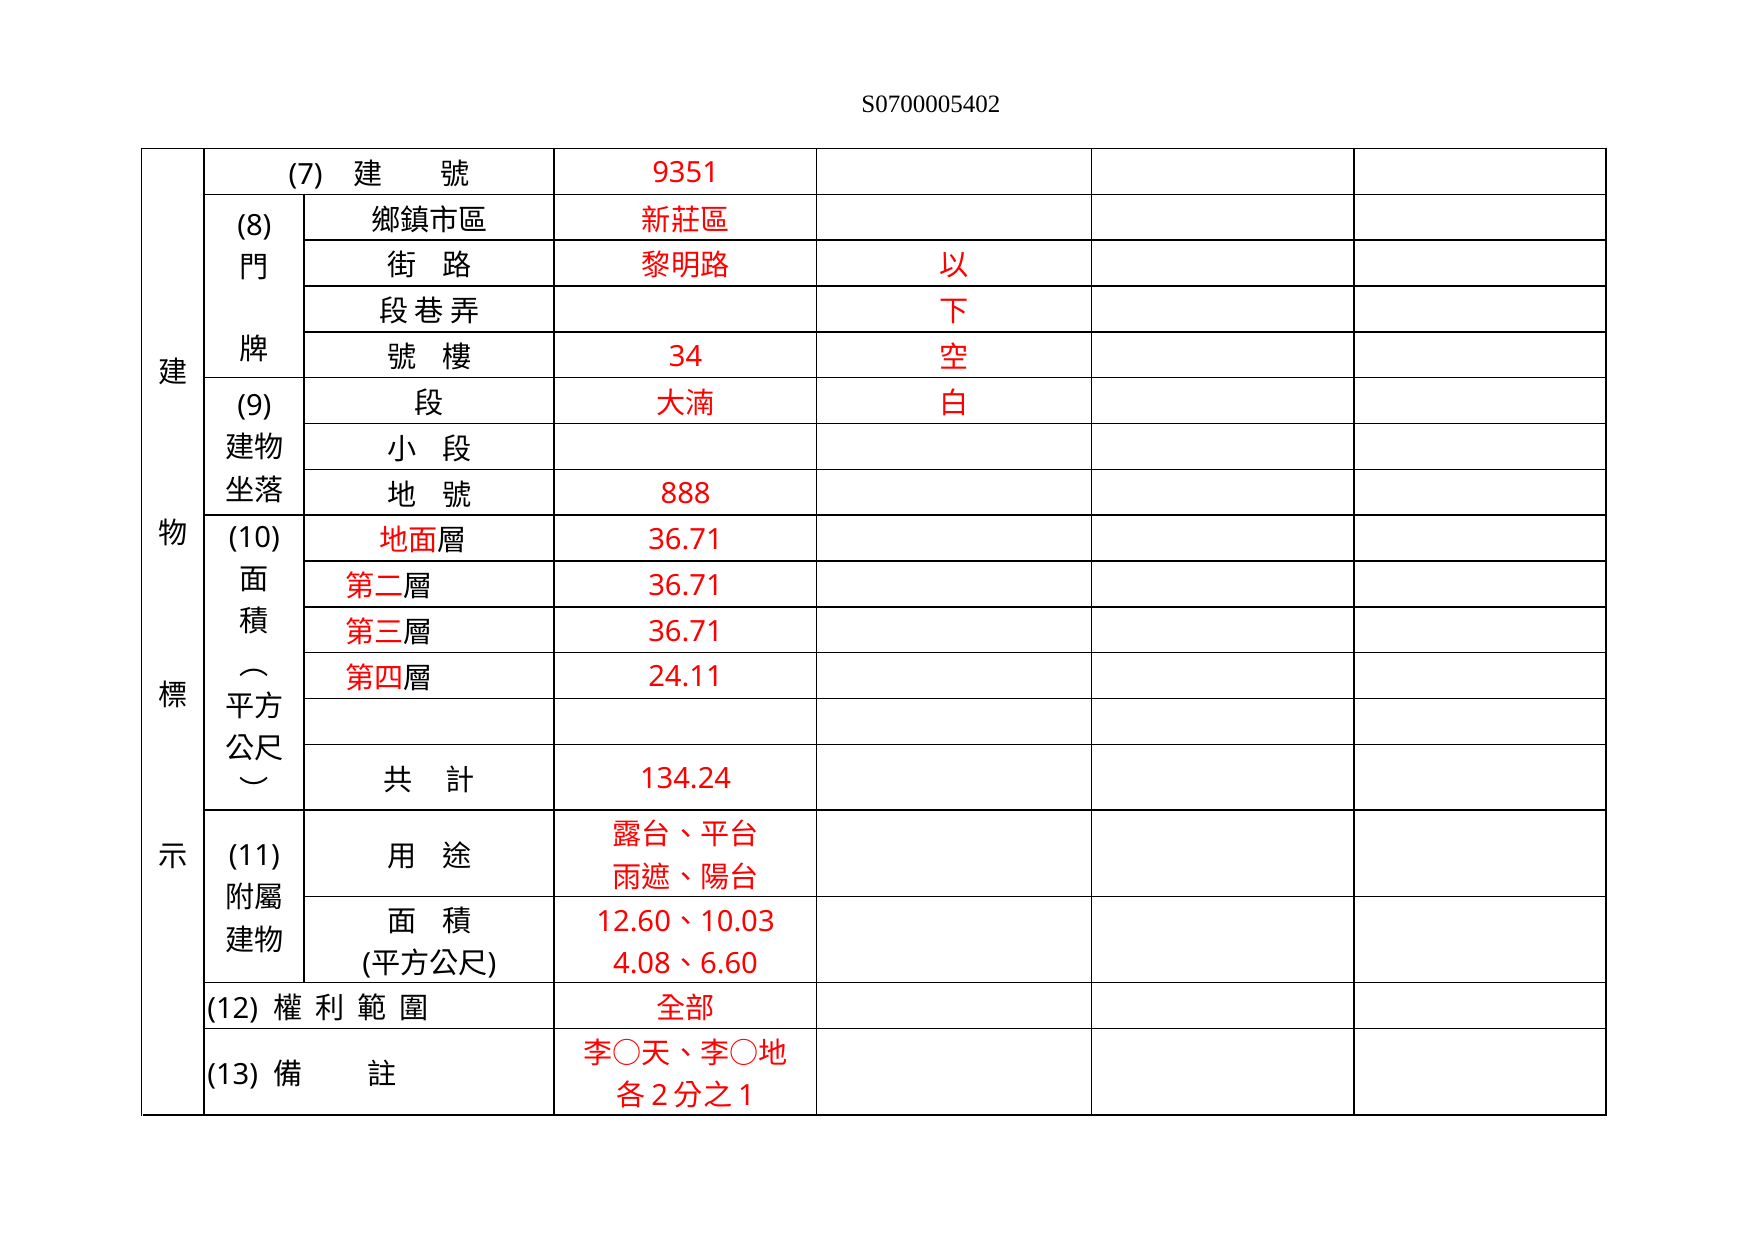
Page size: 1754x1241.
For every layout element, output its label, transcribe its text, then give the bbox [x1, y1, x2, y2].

table_cell [1355, 378, 1605, 423]
table_cell [1092, 470, 1353, 514]
table_cell [1092, 562, 1353, 606]
table_cell [1355, 287, 1605, 331]
table_cell (10) 面 積 ︵ 平方 公尺 ︶ [205, 516, 303, 809]
table_cell [1092, 699, 1353, 743]
table_cell [817, 897, 1091, 982]
table_cell 34 [555, 333, 816, 377]
table_cell [1355, 470, 1605, 514]
table_cell [817, 424, 1091, 468]
table_cell 36.71 [555, 516, 816, 560]
table_cell [555, 424, 816, 468]
table_cell [817, 195, 1091, 239]
table_cell 露台、平台 雨遮、陽台 [555, 811, 816, 896]
table_cell 134.24 [555, 745, 816, 809]
table_cell [1355, 516, 1605, 560]
table_cell [817, 745, 1091, 809]
table_header [1355, 149, 1605, 193]
table_cell 小 段 [305, 424, 553, 468]
table_cell 全部 [555, 983, 816, 1028]
table_cell 下 [817, 287, 1091, 331]
table_header [1092, 149, 1353, 193]
table_cell 用 途 [305, 811, 553, 896]
table_cell 36.71 [555, 608, 816, 652]
table_header 建 物 標 示 [142, 149, 203, 1114]
table_cell 面 積 (平方公尺) [305, 897, 553, 982]
table_cell [1355, 745, 1605, 809]
table_cell 大湳 [555, 378, 816, 423]
table_cell [817, 562, 1091, 606]
table_cell 24.11 [555, 653, 816, 698]
table_cell 空 [817, 333, 1091, 377]
table_cell [1355, 333, 1605, 377]
table_cell [1092, 378, 1353, 423]
table_cell [1092, 983, 1353, 1028]
table_cell [817, 983, 1091, 1028]
table_header (7) 建 號 [205, 149, 553, 193]
table_cell 段 [305, 378, 553, 423]
table_cell [817, 516, 1091, 560]
table_cell 36.71 [555, 562, 816, 606]
table_cell [1355, 1029, 1605, 1114]
table_cell 地 號 [305, 470, 553, 514]
table_cell 段 巷 弄 [305, 287, 553, 331]
table_cell [1355, 897, 1605, 982]
table_cell [1092, 897, 1353, 982]
table_cell 第二層 [305, 562, 553, 606]
table_cell [1355, 811, 1605, 896]
table_cell 地面層 [305, 516, 553, 560]
table_cell [1092, 195, 1353, 239]
table_cell 街 路 [305, 241, 553, 285]
table_header [817, 149, 1091, 193]
table_cell [817, 608, 1091, 652]
table_cell (13) 備 註 [205, 1029, 553, 1114]
table_cell 鄉鎮市區 [305, 195, 553, 239]
table_cell [305, 699, 553, 743]
table_cell 號 樓 [305, 333, 553, 377]
table_cell (11) 附屬 建物 [205, 811, 303, 982]
table_cell 白 [817, 378, 1091, 423]
table_cell 12.60、10.03 4.08、6.60 [555, 897, 816, 982]
table_cell (9) 建物 坐落 [205, 378, 303, 514]
table_cell 李○天、李○地 各2分之1 [555, 1029, 816, 1114]
table_cell [1355, 562, 1605, 606]
table_cell [555, 699, 816, 743]
table_cell [1092, 287, 1353, 331]
table_cell 新莊區 [555, 195, 816, 239]
table_cell [1355, 241, 1605, 285]
table_cell 黎明路 [555, 241, 816, 285]
table_cell [1092, 653, 1353, 698]
table_cell [1092, 333, 1353, 377]
table_cell [1092, 516, 1353, 560]
table_cell [1092, 608, 1353, 652]
table_cell (8) 門 牌 [205, 195, 303, 377]
table_cell 共 計 [305, 745, 553, 809]
table_cell 888 [555, 470, 816, 514]
table_header 9351 [555, 149, 816, 193]
table_cell [1092, 745, 1353, 809]
table_cell [1355, 653, 1605, 698]
table_cell 以 [817, 241, 1091, 285]
table_cell [1355, 608, 1605, 652]
table_cell 第三層 [305, 608, 553, 652]
table_cell [555, 287, 816, 331]
table_cell [1355, 983, 1605, 1028]
table_cell [817, 470, 1091, 514]
table_cell 第四層 [305, 653, 553, 698]
table_cell [817, 699, 1091, 743]
table_cell [817, 653, 1091, 698]
table_cell [817, 1029, 1091, 1114]
table_cell [1092, 424, 1353, 468]
table_cell [1092, 811, 1353, 896]
table_cell [1355, 699, 1605, 743]
table_cell [1092, 241, 1353, 285]
table_cell [1092, 1029, 1353, 1114]
table_cell [1355, 195, 1605, 239]
table_cell [1355, 424, 1605, 468]
table_cell (12) 權 利 範 圍 [205, 983, 553, 1028]
table_cell [817, 811, 1091, 896]
